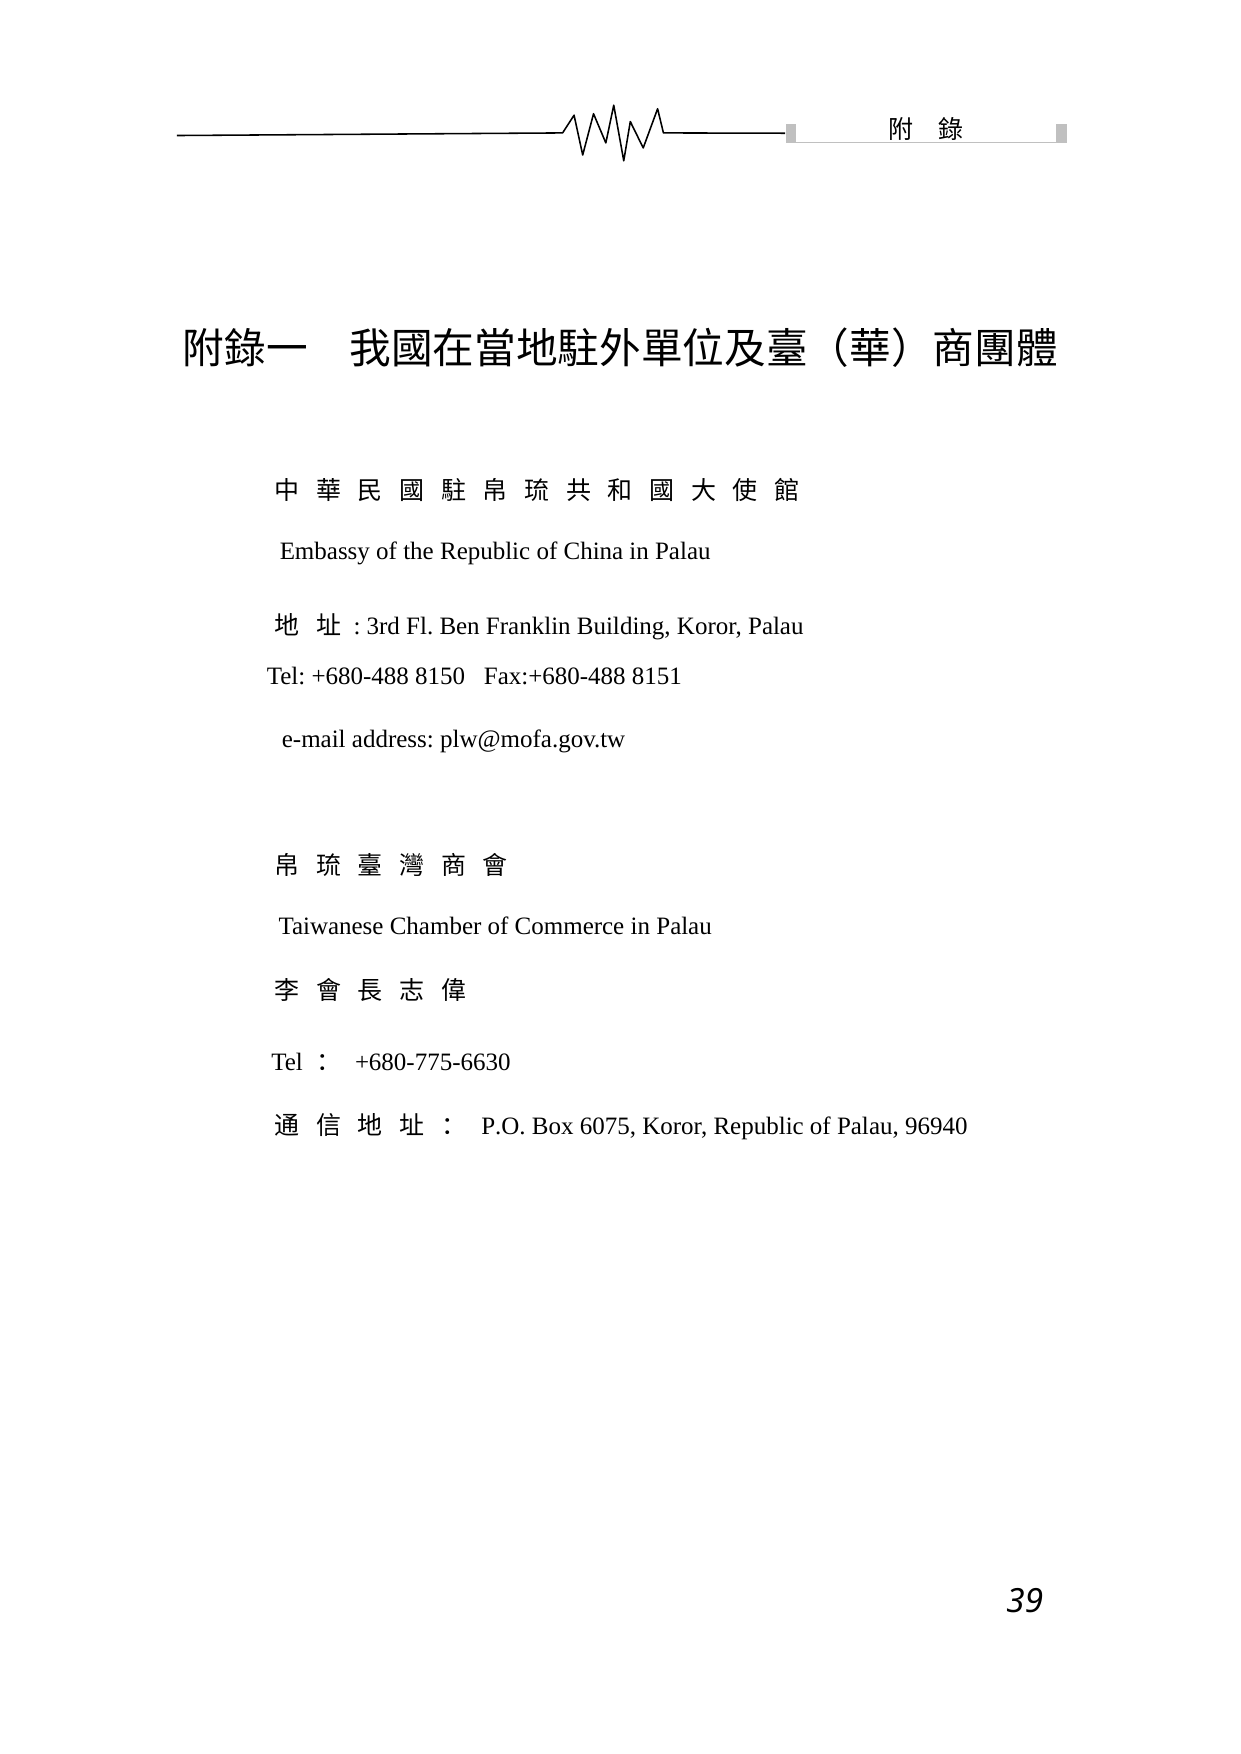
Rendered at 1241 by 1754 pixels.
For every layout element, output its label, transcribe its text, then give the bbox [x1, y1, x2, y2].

text 李會長志偉 [232, 947, 1058, 1009]
text 通信地址：P.O. Box 6075, Koror, Republic of Palau, 96940 [232, 1072, 1058, 1134]
text 中華民國駐帛琉共和國大使館 [183, 447, 1058, 509]
text 帛琉臺灣商會 [183, 822, 1058, 884]
text Tel: +680-488 8150 Fax:+680-488 8151 [183, 634, 1058, 697]
text 附錄一 我國在當地駐外單位及臺（華）商團體 [183, 304, 1058, 366]
text e-mail address: plw@mofa.gov.tw [183, 697, 1058, 759]
text Embassy of the Republic of China in Palau [183, 509, 1058, 572]
text 地址: 3rd Fl. Ben Franklin Building, Koror, Palau [183, 572, 1058, 634]
text Taiwanese Chamber of Commerce in Palau [232, 884, 1058, 947]
text Tel：+680-775-6630 [232, 1009, 1058, 1072]
